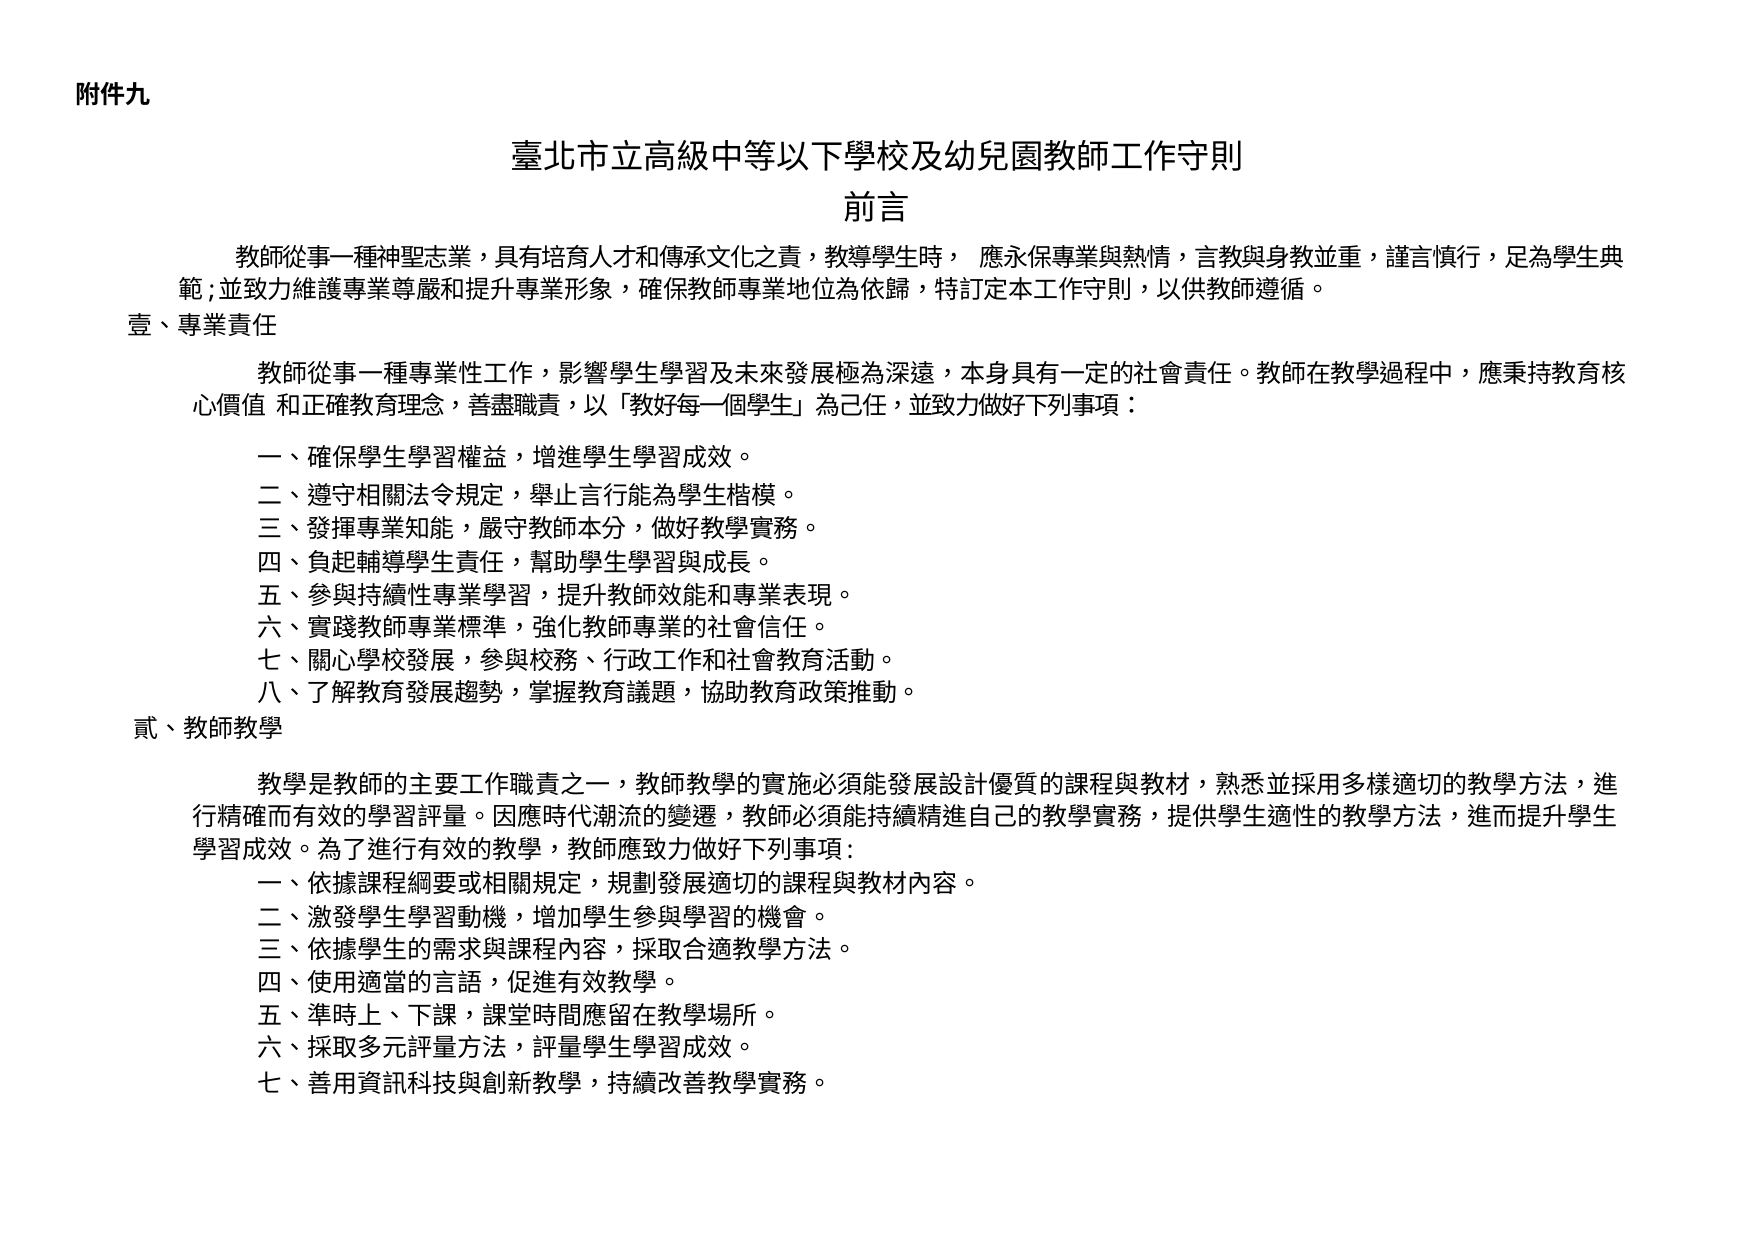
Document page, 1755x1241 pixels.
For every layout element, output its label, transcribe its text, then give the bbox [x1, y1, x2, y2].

text 臺北市立高級中等以下學校及幼兒園教師工作守則 [182, 117, 1571, 181]
text 五、準時上、下課，課堂時間應留在教學場所。 [257, 998, 1362, 1031]
text 四、負起輔導學生責任，幫助學生學習與成長。 [257, 545, 1420, 578]
text 教師從事一種專業性工作，影響學生學習及未來發展極為深遠，本身具有一定的社會責任。教師在教學過程中，應秉持教育核心價值 和正確教育理念，善盡職責，以「教好每一個學生」為己任，並致力做好下列事項： [192, 357, 1626, 422]
text 七、善用資訊科技與創新教學，持續改善教學實務。 [257, 1063, 1679, 1099]
text 一、確保學生學習權益，增進學生學習成效。 [257, 422, 1679, 477]
text 附件九 [75, 75, 1679, 111]
text 壹、專業責任 [128, 306, 1679, 342]
text 七、關心學校發展，參與校務、行政工作和社會教育活動。 [257, 643, 1537, 676]
text 教師從事一種神聖志業，具有培育人才和傳承文化之責，教導學生時， 應永保專業與熱情，言教與身教並重，謹言慎行，足為學生典 範;並致力維護專業尊嚴和提升專業形象，確保教師專業地位為依歸，特訂定本工作守則，以供教師遵循。 [178, 240, 1626, 306]
text 一、依據課程綱要或相關規定，規劃發展適切的課程與教材內容。 [257, 867, 1595, 899]
text 二、激發學生學習動機，增加學生參與學習的機會。 [257, 900, 1595, 933]
text 貳、教師教學 [133, 708, 1679, 745]
text 六、採取多元評量方法，評量學生學習成效。 [257, 1031, 1362, 1063]
text 五、參與持續性專業學習，提升教師效能和專業表現。 [257, 578, 1449, 611]
text 八、了解教育發展趨勢，掌握教育議題，協助教育政策推動。 [257, 676, 1537, 708]
text 三、依據學生的需求與課程內容，採取合適教學方法。 [257, 933, 1449, 966]
text 六、實踐教師專業標準，強化教師專業的社會信任。 [257, 611, 1449, 643]
text 教學是教師的主要工作職責之一，教師教學的實施必須能發展設計優質的課程與教材，熟悉並採用多樣適切的教學方法，進行精確而有效的學習評量。因應時代潮流的變遷，教師必須能持續精進自己的教學實務，提供學生適性的教學方法，進而提升學生學習成效。為了進行有效的教學，教師應致力做好下列事項: [192, 768, 1622, 866]
text 三、發揮專業知能，嚴守教師本分，做好教學實務。 [257, 512, 1420, 544]
text 二、遵守相關法令規定，舉止言行能為學生楷模。 [257, 478, 1420, 511]
text 前言 [182, 181, 1571, 229]
text 四、使用適當的言語，促進有效教學。 [257, 966, 1449, 998]
